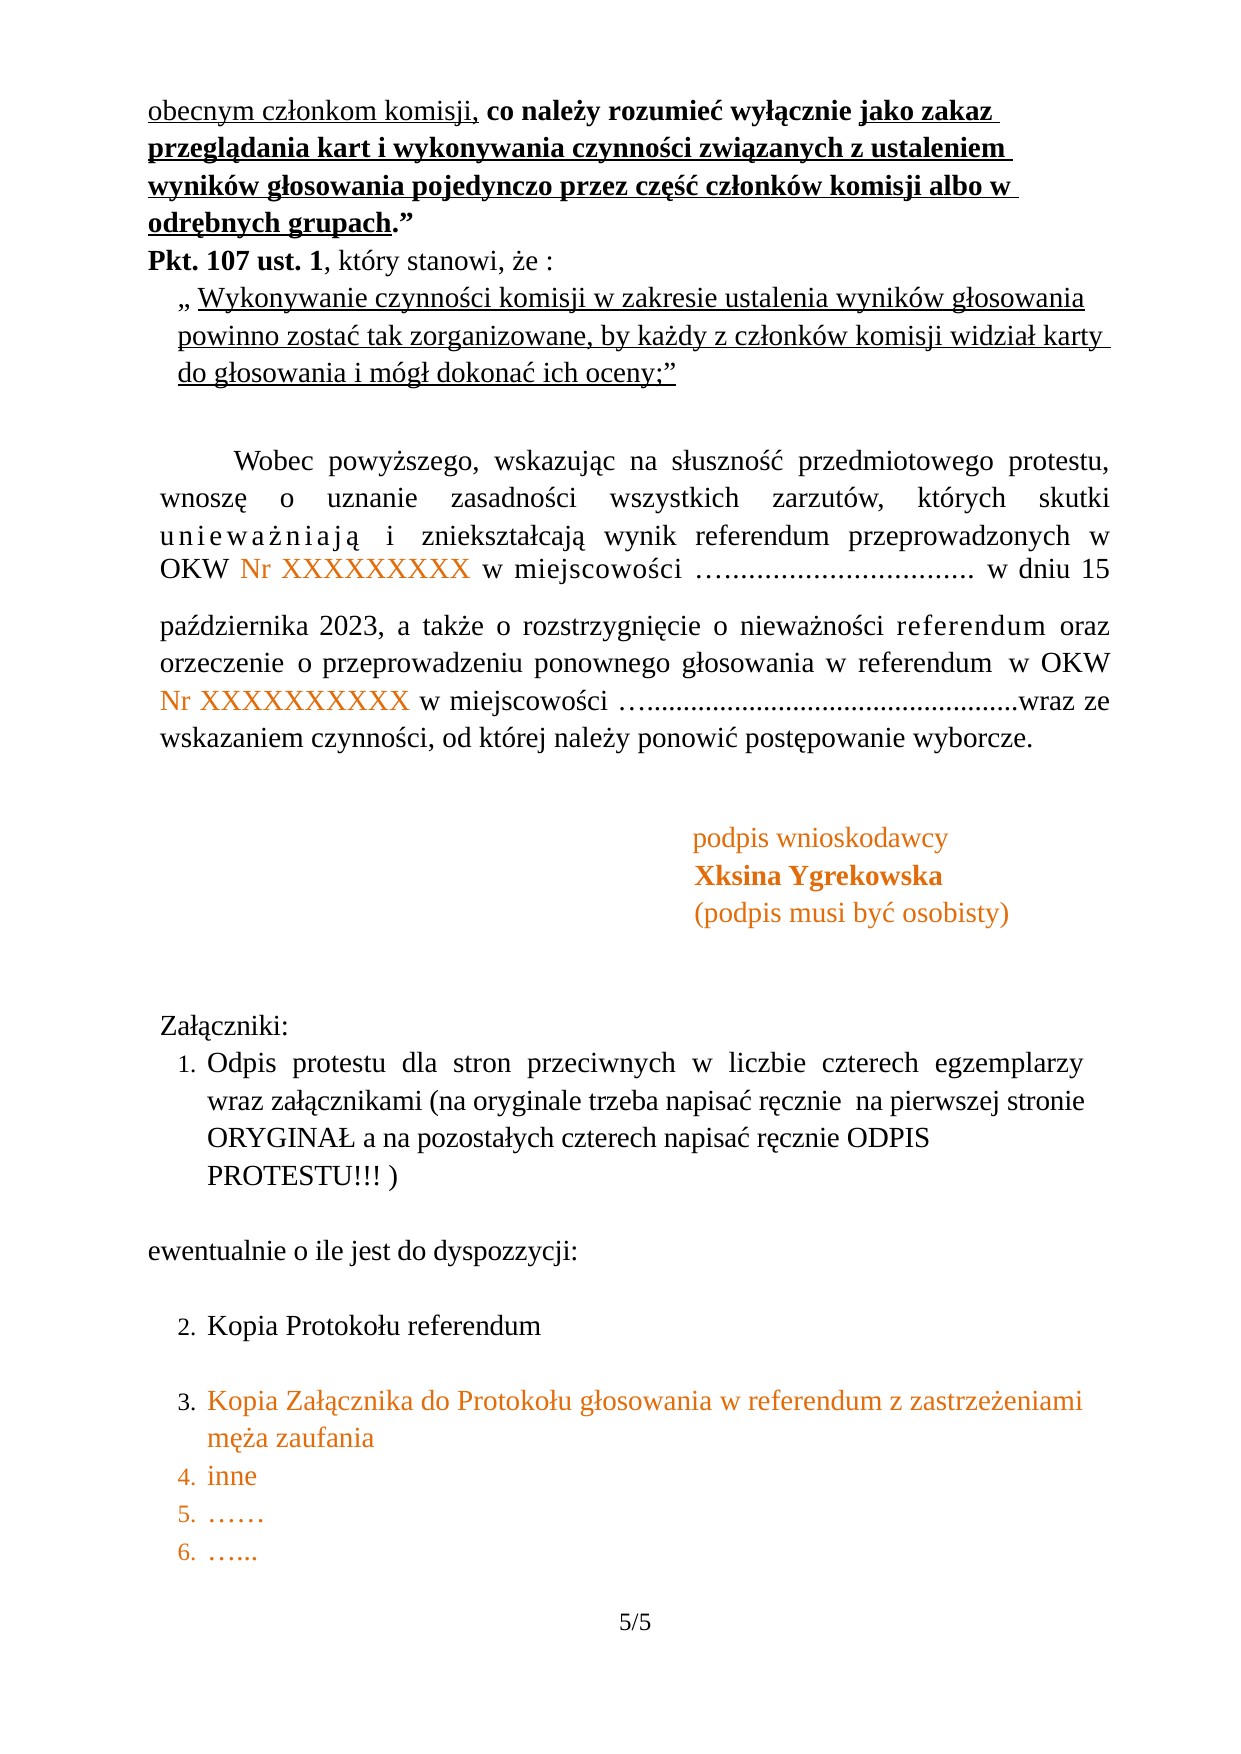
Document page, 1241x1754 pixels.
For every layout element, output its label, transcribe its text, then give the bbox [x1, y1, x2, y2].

text Pkt. 107 ust. 1, który stanowi, że : [148, 239, 1122, 276]
text „ Wykonywanie czynności komisji w zakresie ustalenia wyników głosowania powinno zostać tak zorganizowane, by każdy z członków komisji widział karty do głosowania i mógł dokonać ich oceny;” [177, 276, 1122, 389]
list Kopia Protokołu referendum [177, 1304, 1122, 1342]
list …… [177, 1492, 1122, 1529]
text Załączniki: [159, 1004, 1122, 1042]
list inne [177, 1454, 1122, 1492]
list Odpis protestu dla stron przeciwnych w liczbie czterech egzemplarzy wraz załącznikami (na oryginale trzeba napisać ręcznie na pierwszej stronie ORYGINAŁ a na pozostałych czterech napisać ręcznie ODPIS PROTESTU!!! ) [177, 1042, 1109, 1192]
text (podpis musi być osobisty) [694, 892, 1122, 929]
text Wobec powyższego, wskazując na słuszność przedmiotowego protestu, wnoszę o uznanie zasadności wszystkich zarzutów, których skutki unieważniają i zniekształcają wynik referendum przeprowadzonych w OKW Nr XXXXXXXXX w miejscowości …............................... w dniu 15 października 2023, a także o rozstrzygnięcie o nieważności referendum oraz orzeczenie o przeprowadzeniu ponownego głosowania w referendum w OKW Nr XXXXXXXXXX w miejscowości …...................................................wraz ze wskazaniem czynności, od której należy ponowić postępowanie wyborcze. [159, 439, 1110, 754]
text obecnym członkom komisji, co należy rozumieć wyłącznie jako zakaz przeglądania kart i wykonywania czynności związanych z ustaleniem wyników głosowania pojedynczo przez część członków komisji albo w odrębnych grupach.” [148, 89, 1122, 239]
list Kopia Załącznika do Protokołu głosowania w referendum z zastrzeżeniami męża zaufania [177, 1379, 1122, 1454]
list …... [177, 1529, 1122, 1567]
text Xksina Ygrekowska [694, 854, 1122, 892]
list ewentualnie o ile jest do dyspozzycji: [148, 1229, 1109, 1267]
text podpis wnioskodawcy [692, 817, 1122, 854]
